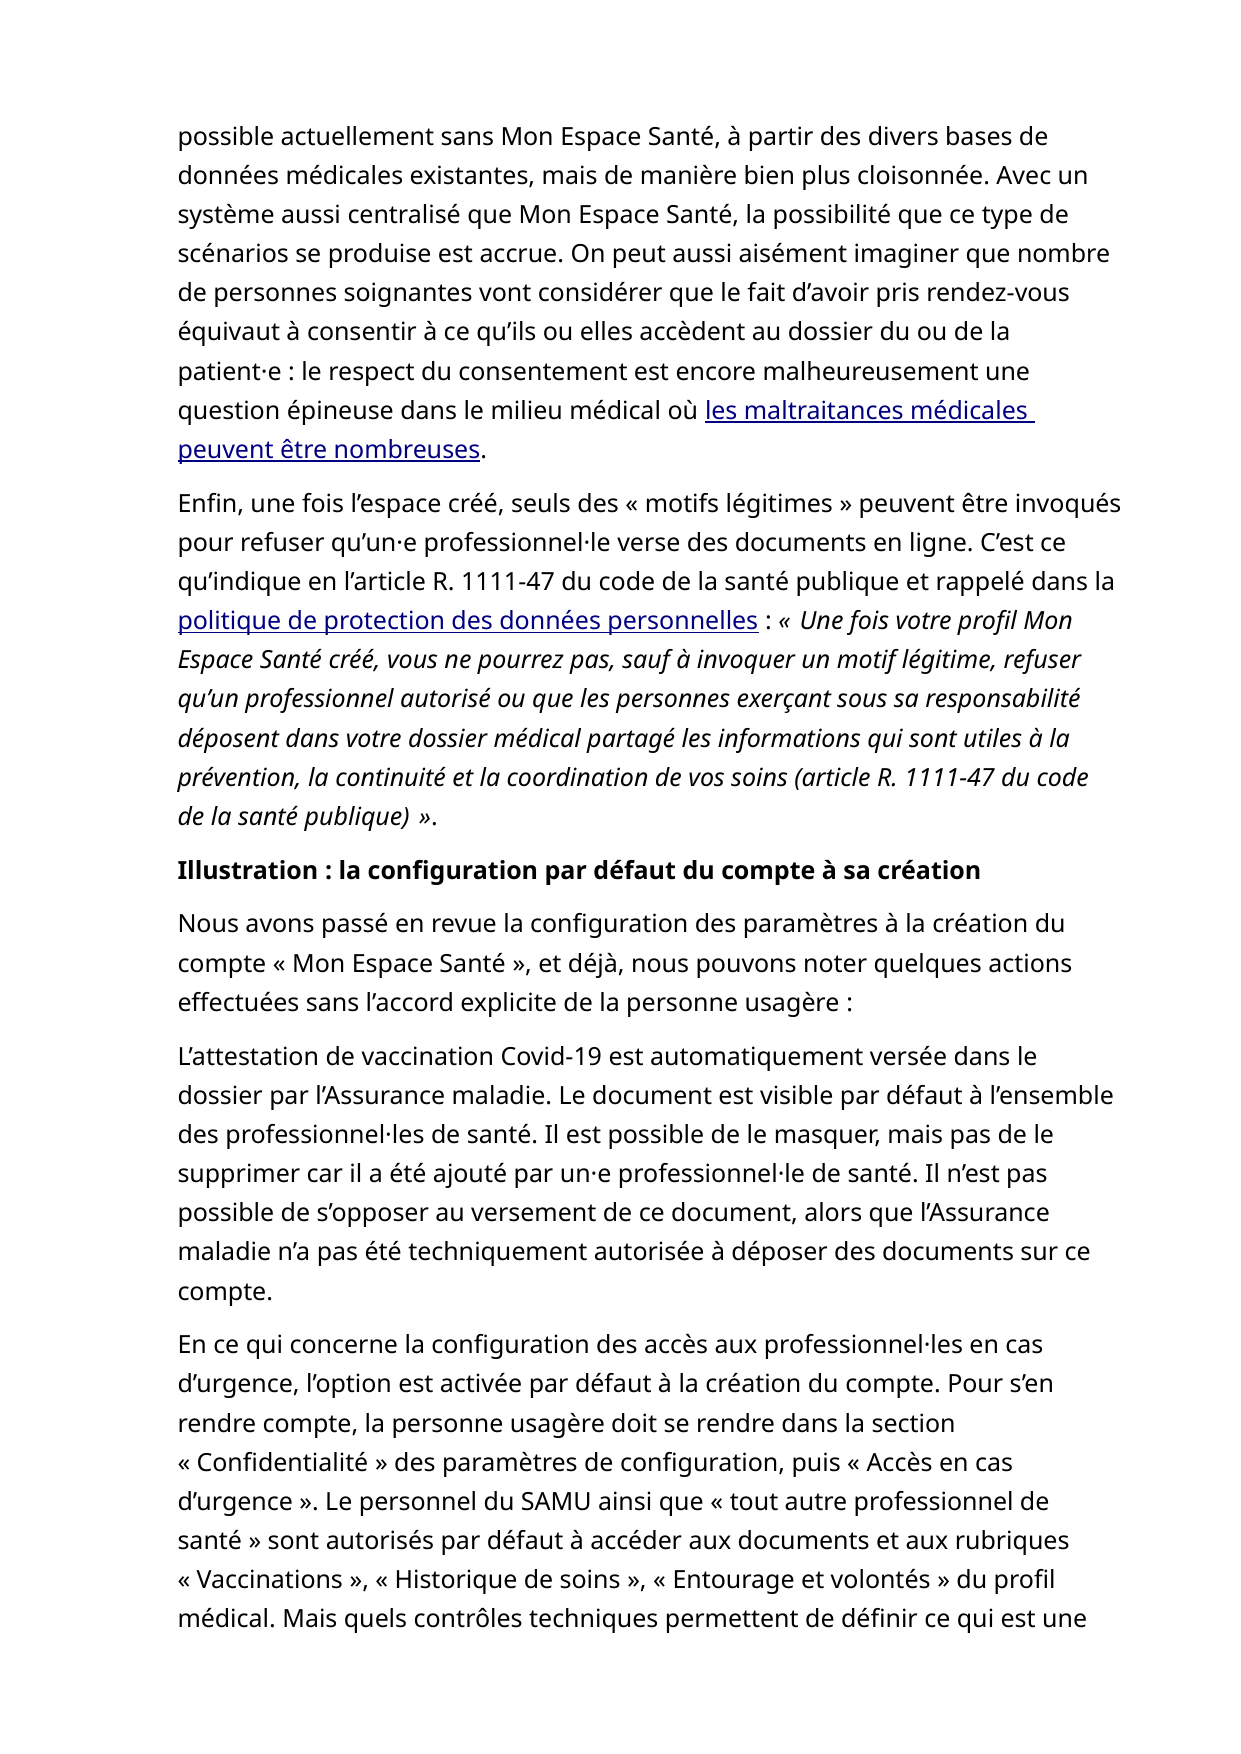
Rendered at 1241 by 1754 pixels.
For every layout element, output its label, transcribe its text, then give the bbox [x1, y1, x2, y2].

text Illustration : la configuration par défaut du compte à sa création [177, 852, 1122, 886]
text En ce qui concerne la configuration des accès aux professionnel·les en cas d’urgence, l’option est activée par défaut à la création du compte. Pour s’en rendre compte, la personne usagère doit se rendre dans la section « Confidentialité » des paramètres de configuration, puis « Accès en cas d’urgence ». Le personnel du SAMU ainsi que « tout autre professionnel de santé » sont autorisés par défaut à accéder aux documents et aux rubriques « Vaccinations », « Historique de soins », « Entourage et volontés » du profil médical. Mais quels contrôles techniques permettent de définir ce qui est une [177, 1327, 1122, 1635]
text Enfin, une fois l’espace créé, seuls des « motifs légitimes » peuvent être invoqués pour refuser qu’un·e professionnel·le verse des documents en ligne. C’est ce qu’indique en l’article R. 1111-47 du code de la santé publique et rappelé dans la politique de protection des données personnelles : « Une fois votre profil Mon Espace Santé créé, vous ne pourrez pas, sauf à invoquer un motif légitime, refuser qu’un professionnel autorisé ou que les personnes exerçant sous sa responsabilité déposent dans votre dossier médical partagé les informations qui sont utiles à la prévention, la continuité et la coordination de vos soins (article R. 1111-47 du code de la santé publique) ». [177, 485, 1122, 833]
text L’attestation de vaccination Covid-19 est automatiquement versée dans le dossier par l’Assurance maladie. Le document est visible par défaut à l’ensemble des professionnel·les de santé. Il est possible de le masquer, mais pas de le supprimer car il a été ajouté par un·e professionnel·le de santé. Il n’est pas possible de s’opposer au versement de ce document, alors que l’Assurance maladie n’a pas été techniquement autorisée à déposer des documents sur ce compte. [177, 1038, 1122, 1307]
text possible actuellement sans Mon Espace Santé, à partir des divers bases de données médicales existantes, mais de manière bien plus cloisonnée. Avec un système aussi centralisé que Mon Espace Santé, la possibilité que ce type de scénarios se produise est accrue. On peut aussi aisément imaginer que nombre de personnes soignantes vont considérer que le fait d’avoir pris rendez-vous équivaut à consentir à ce qu’ils ou elles accèdent au dossier du ou de la patient·e : le respect du consentement est encore malheureusement une question épineuse dans le milieu médical où les maltraitances médicales peuvent être nombreuses. [177, 118, 1122, 466]
text Nous avons passé en revue la configuration des paramètres à la création du compte « Mon Espace Santé », et déjà, nous pouvons noter quelques actions effectuées sans l’accord explicite de la personne usagère : [177, 906, 1122, 1018]
